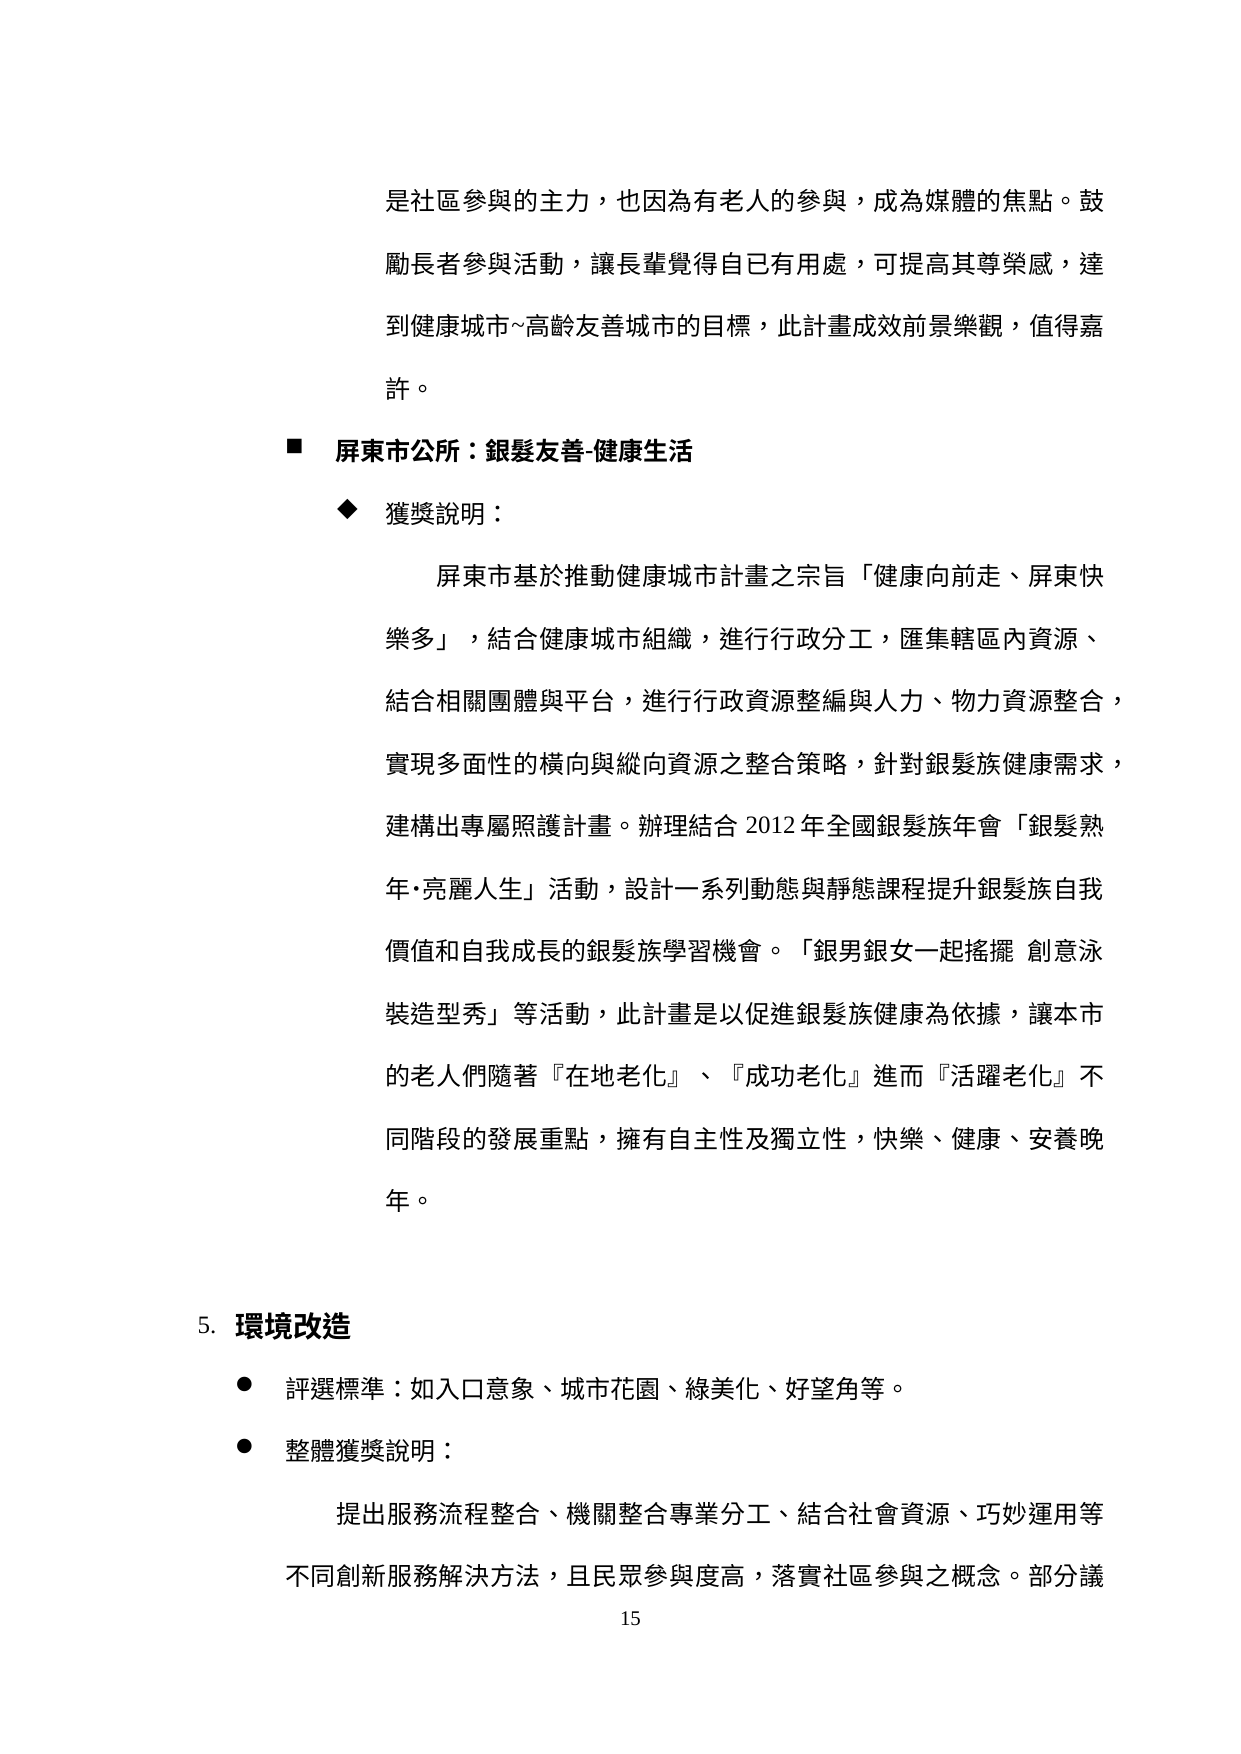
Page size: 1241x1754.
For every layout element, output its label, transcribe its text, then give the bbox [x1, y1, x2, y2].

list 整體獲獎說明： [235, 1408, 1105, 1471]
text 提出服務流程整合、機關整合專業分工、結合社會資源、巧妙運用等不同創新服務解決方法，且民眾參與度高，落實社區參與之概念。部分議 [285, 1471, 1105, 1596]
text 新北市淡水區區公所於100年度辦理長者健康計畫，包括老人防癌飲食、用藥安全、老人防跌、老人口腔衛生、心理衛生、老人文康等課程，提供老人身心健康的資訊；今年將繼續本計畫，由公所與教會、社區、社團合作，可提供更多促進老人身心健康課程藝文課程。此計畫是以健康城市為基礎，針對長者提供各式健康活動，以親善的角度很重要。各項規劃多元豐富，並具有創新性，各項資源整合多元完善。由於老人的社會參與常被忽略，自2009年開始舉辦的地方文化節，以社區參與為特色，其中老人是社區參與的主力，也因為有老人的參與，成為媒體的焦點。鼓勵長者參與活動，讓長輩覺得自已有用處，可提高其尊榮感，達到健康城市~高齡友善城市的目標，此計畫成效前景樂觀，值得嘉許。 [385, 158, 1105, 402]
list 評選標準：如入口意象、城市花園、綠美化、好望角等。 [235, 1352, 1105, 1408]
